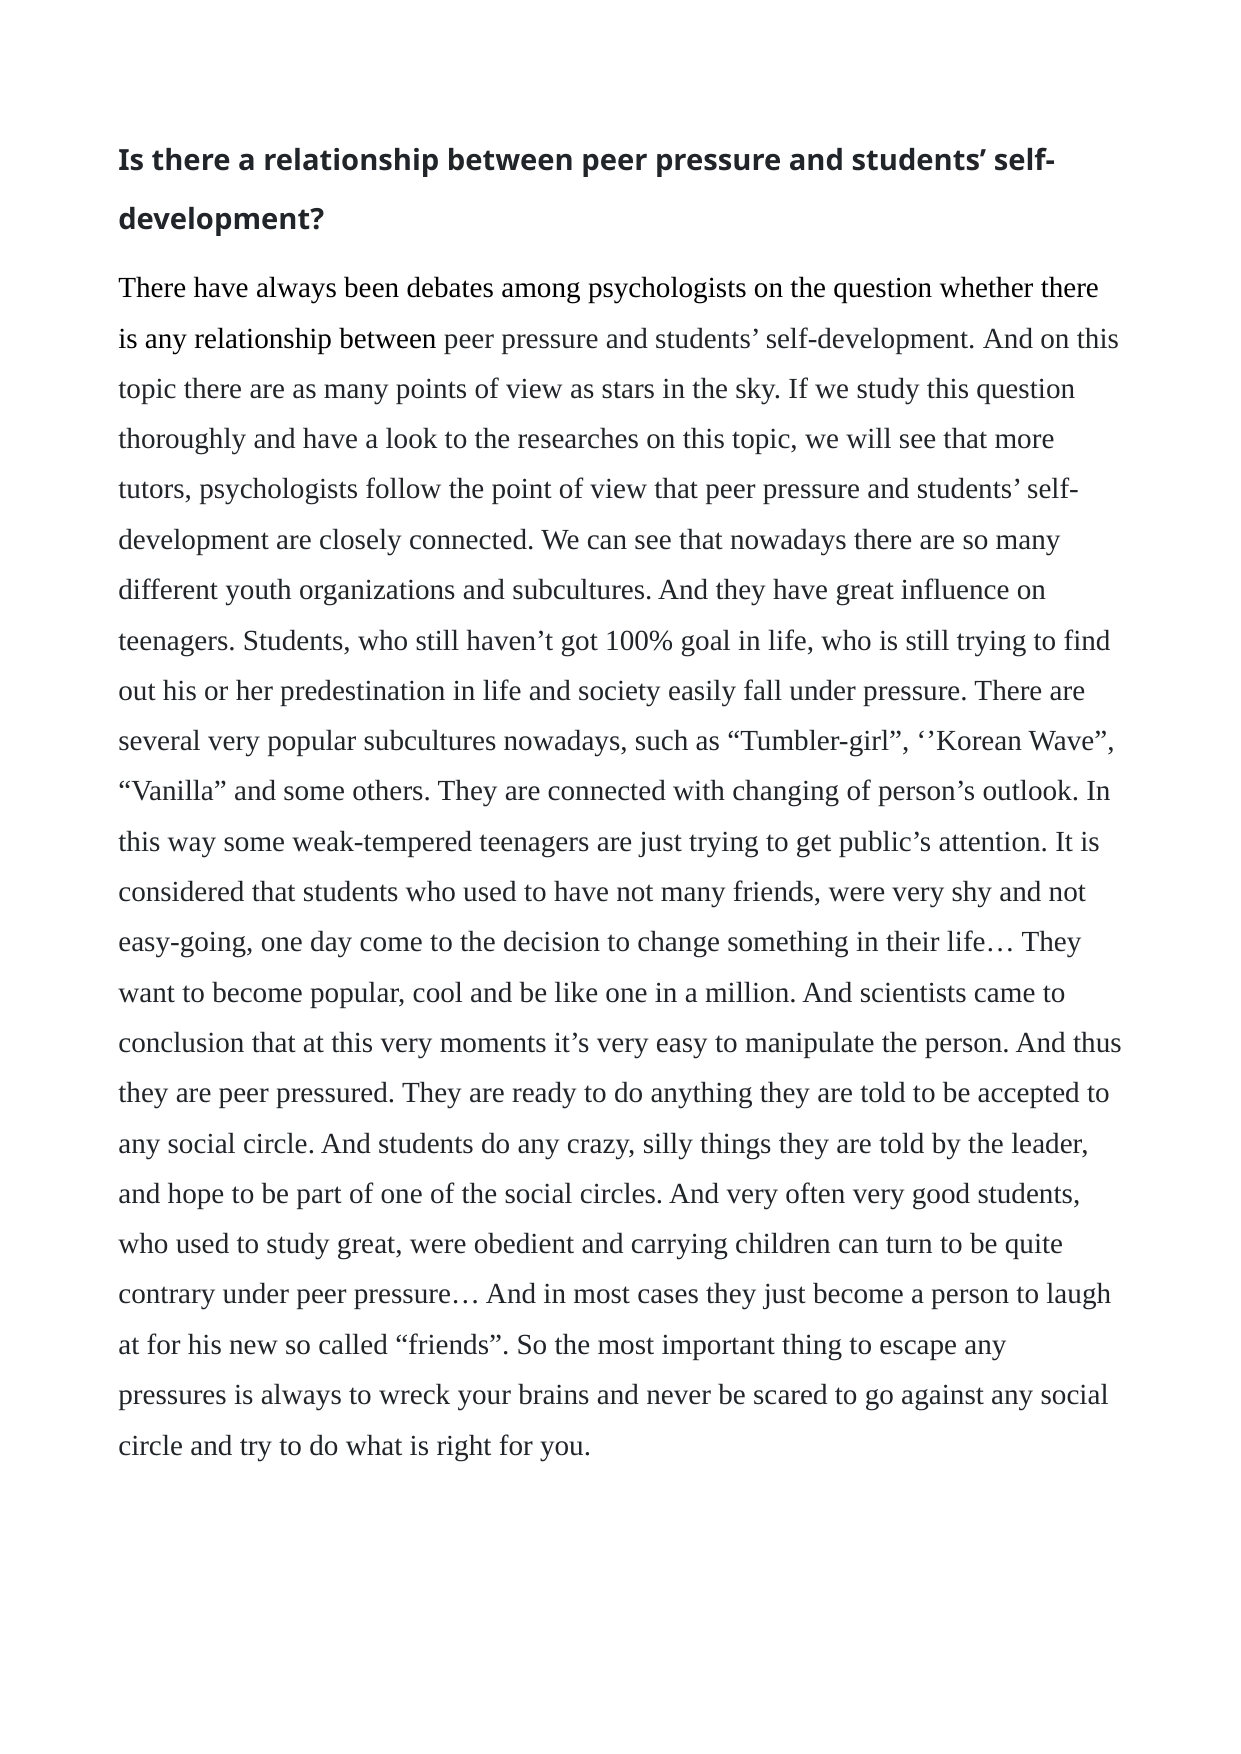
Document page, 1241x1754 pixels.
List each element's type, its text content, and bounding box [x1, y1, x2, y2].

subtitle Is there a relationship between peer pressure and students’ self-development? [118, 139, 1122, 238]
text There have always been debates among psychologists on the question whether there is any relationship between peer pressure and students’ self-development. And on this topic there are as many points of view as stars in the sky. If we study this question thoroughly and have a look to the researches on this topic, we will see that more tutors, psychologists follow the point of view that peer pressure and students’ self-development are closely connected. We can see that nowadays there are so many different youth organizations and subcultures. And they have great influence on teenagers. Students, who still haven’t got 100% goal in life, who is still trying to find out his or her predestination in life and society easily fall under pressure. There are several very popular subcultures nowadays, such as “Tumbler-girl”, ‘’Korean Wave”, “Vanilla” and some others. They are connected with changing of person’s outlook. In this way some weak-tempered teenagers are just trying to get public’s attention. It is considered that students who used to have not many friends, were very shy and not easy-going, one day come to the decision to change something in their life… They want to become popular, cool and be like one in a million. And scientists came to conclusion that at this very moments it’s very easy to manipulate the person. And thus they are peer pressured. They are ready to do anything they are told to be accepted to any social circle. And students do any crazy, silly things they are told by the leader, and hope to be part of one of the social circles. And very often very good students, who used to study great, were obedient and carrying children can turn to be quite contrary under peer pressure… And in most cases they just become a person to laugh at for his new so called “friends”. So the most important thing to escape any pressures is always to wreck your brains and never be scared to go against any social circle and try to do what is right for you. [118, 270, 1122, 1461]
